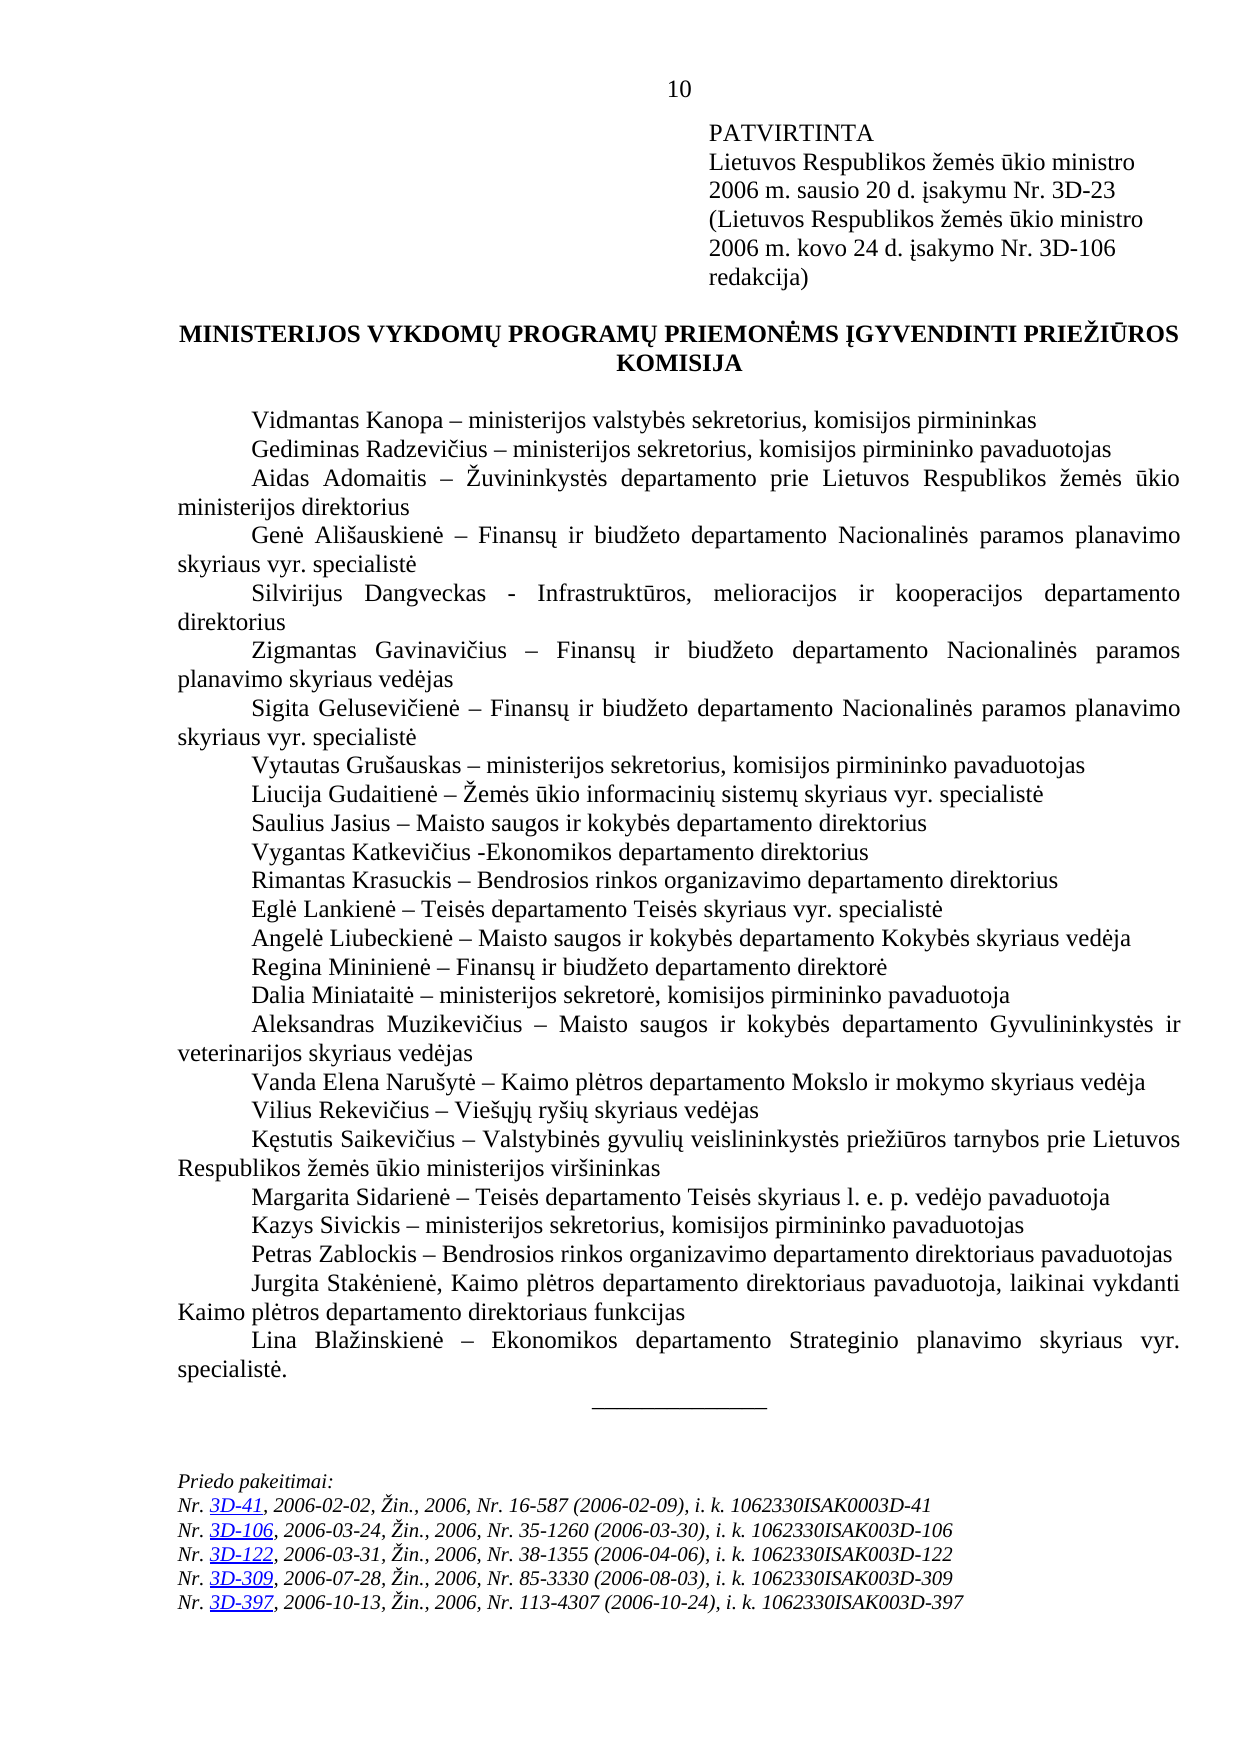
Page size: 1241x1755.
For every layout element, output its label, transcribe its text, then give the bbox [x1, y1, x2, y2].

text PATVIRTINTA [709, 118, 1181, 147]
text Nr. 3D-309, 2006-07-28, Žin., 2006, Nr. 85-3330 (2006-08-03), i. k. 1062330ISAK003D-309 [177, 1566, 1181, 1590]
text Sigita Gelusevičienė – Finansų ir biudžeto departamento Nacionalinės paramos planavimo skyriaus vyr. specialistė [177, 693, 1181, 751]
text Dalia Miniataitė – ministerijos sekretorė, komisijos pirmininko pavaduotoja [177, 981, 1181, 1009]
text Vygantas Katkevičius -Ekonomikos departamento direktorius [177, 837, 1181, 866]
text 2006 m. sausio 20 d. įsakymu Nr. 3D-23 [177, 176, 1181, 204]
text Aleksandras Muzikevičius – Maisto saugos ir kokybės departamento Gyvulininkystės ir veterinarijos skyriaus vedėjas [177, 1009, 1181, 1067]
text Genė Ališauskienė – Finansų ir biudžeto departamento Nacionalinės paramos planavimo skyriaus vyr. specialistė [177, 521, 1181, 578]
text Liucija Gudaitienė – Žemės ūkio informacinių sistemų skyriaus vyr. specialistė [177, 779, 1181, 808]
text Petras Zablockis – Bendrosios rinkos organizavimo departamento direktoriaus pavaduotojas [177, 1239, 1181, 1268]
text 2006 m. kovo 24 d. įsakymo Nr. 3D-106 [177, 233, 1181, 262]
text Vilius Rekevičius – Viešųjų ryšių skyriaus vedėjas [177, 1096, 1181, 1124]
text Nr. 3D-122, 2006-03-31, Žin., 2006, Nr. 38-1355 (2006-04-06), i. k. 1062330ISAK003D-122 [177, 1542, 1181, 1566]
text Vanda Elena Narušytė – Kaimo plėtros departamento Mokslo ir mokymo skyriaus vedėja [177, 1067, 1181, 1096]
text Saulius Jasius – Maisto saugos ir kokybės departamento direktorius [177, 808, 1181, 837]
text Rimantas Krasuckis – Bendrosios rinkos organizavimo departamento direktorius [177, 866, 1181, 894]
text Lietuvos Respublikos žemės ūkio ministro [177, 147, 1181, 176]
text Aidas Adomaitis – Žuvininkystės departamento prie Lietuvos Respublikos žemės ūkio ministerijos direktorius [177, 463, 1181, 521]
text Jurgita Stakėnienė, Kaimo plėtros departamento direktoriaus pavaduotoja, laikinai vykdanti Kaimo plėtros departamento direktoriaus funkcijas [177, 1268, 1181, 1326]
text Vidmantas Kanopa – ministerijos valstybės sekretorius, komisijos pirmininkas [177, 406, 1181, 434]
text Gediminas Radzevičius – ministerijos sekretorius, komisijos pirmininko pavaduotojas [177, 434, 1181, 463]
text Kazys Sivickis – ministerijos sekretorius, komisijos pirmininko pavaduotojas [177, 1211, 1181, 1239]
text Nr. 3D-106, 2006-03-24, Žin., 2006, Nr. 35-1260 (2006-03-30), i. k. 1062330ISAK003D-106 [177, 1517, 1181, 1542]
text Silvirijus Dangveckas - Infrastruktūros, melioracijos ir kooperacijos departamento direktorius [177, 578, 1181, 636]
text Kęstutis Saikevičius – Valstybinės gyvulių veislininkystės priežiūros tarnybos prie Lietuvos Respublikos žemės ūkio ministerijos viršininkas [177, 1124, 1181, 1182]
text Nr. 3D-41, 2006-02-02, Žin., 2006, Nr. 16-587 (2006-02-09), i. k. 1062330ISAK0003D-41 [177, 1493, 1181, 1517]
text Margarita Sidarienė – Teisės departamento Teisės skyriaus l. e. p. vedėjo pavaduotoja [177, 1182, 1181, 1211]
text (Lietuvos Respublikos žemės ūkio ministro [177, 204, 1181, 233]
text Priedo pakeitimai: [177, 1469, 1181, 1493]
text Angelė Liubeckienė – Maisto saugos ir kokybės departamento Kokybės skyriaus vedėja [177, 923, 1181, 952]
text MINISTERIJOS VYKDOMŲ PROGRAMŲ PRIEMONĖMS ĮGYVENDINTI PRIEŽIŪROS KOMISIJA [177, 319, 1181, 377]
text Vytautas Grušauskas – ministerijos sekretorius, komisijos pirmininko pavaduotojas [177, 751, 1181, 779]
text redakcija) [177, 262, 1181, 291]
text Nr. 3D-397, 2006-10-13, Žin., 2006, Nr. 113-4307 (2006-10-24), i. k. 1062330ISAK003D-397 [177, 1590, 1181, 1614]
text Regina Mininienė – Finansų ir biudžeto departamento direktorė [177, 952, 1181, 981]
text ______________ [177, 1383, 1181, 1412]
text Lina Blažinskienė – Ekonomikos departamento Strateginio planavimo skyriaus vyr. specialistė. [177, 1326, 1181, 1383]
text Eglė Lankienė – Teisės departamento Teisės skyriaus vyr. specialistė [177, 894, 1181, 923]
text Zigmantas Gavinavičius – Finansų ir biudžeto departamento Nacionalinės paramos planavimo skyriaus vedėjas [177, 636, 1181, 693]
